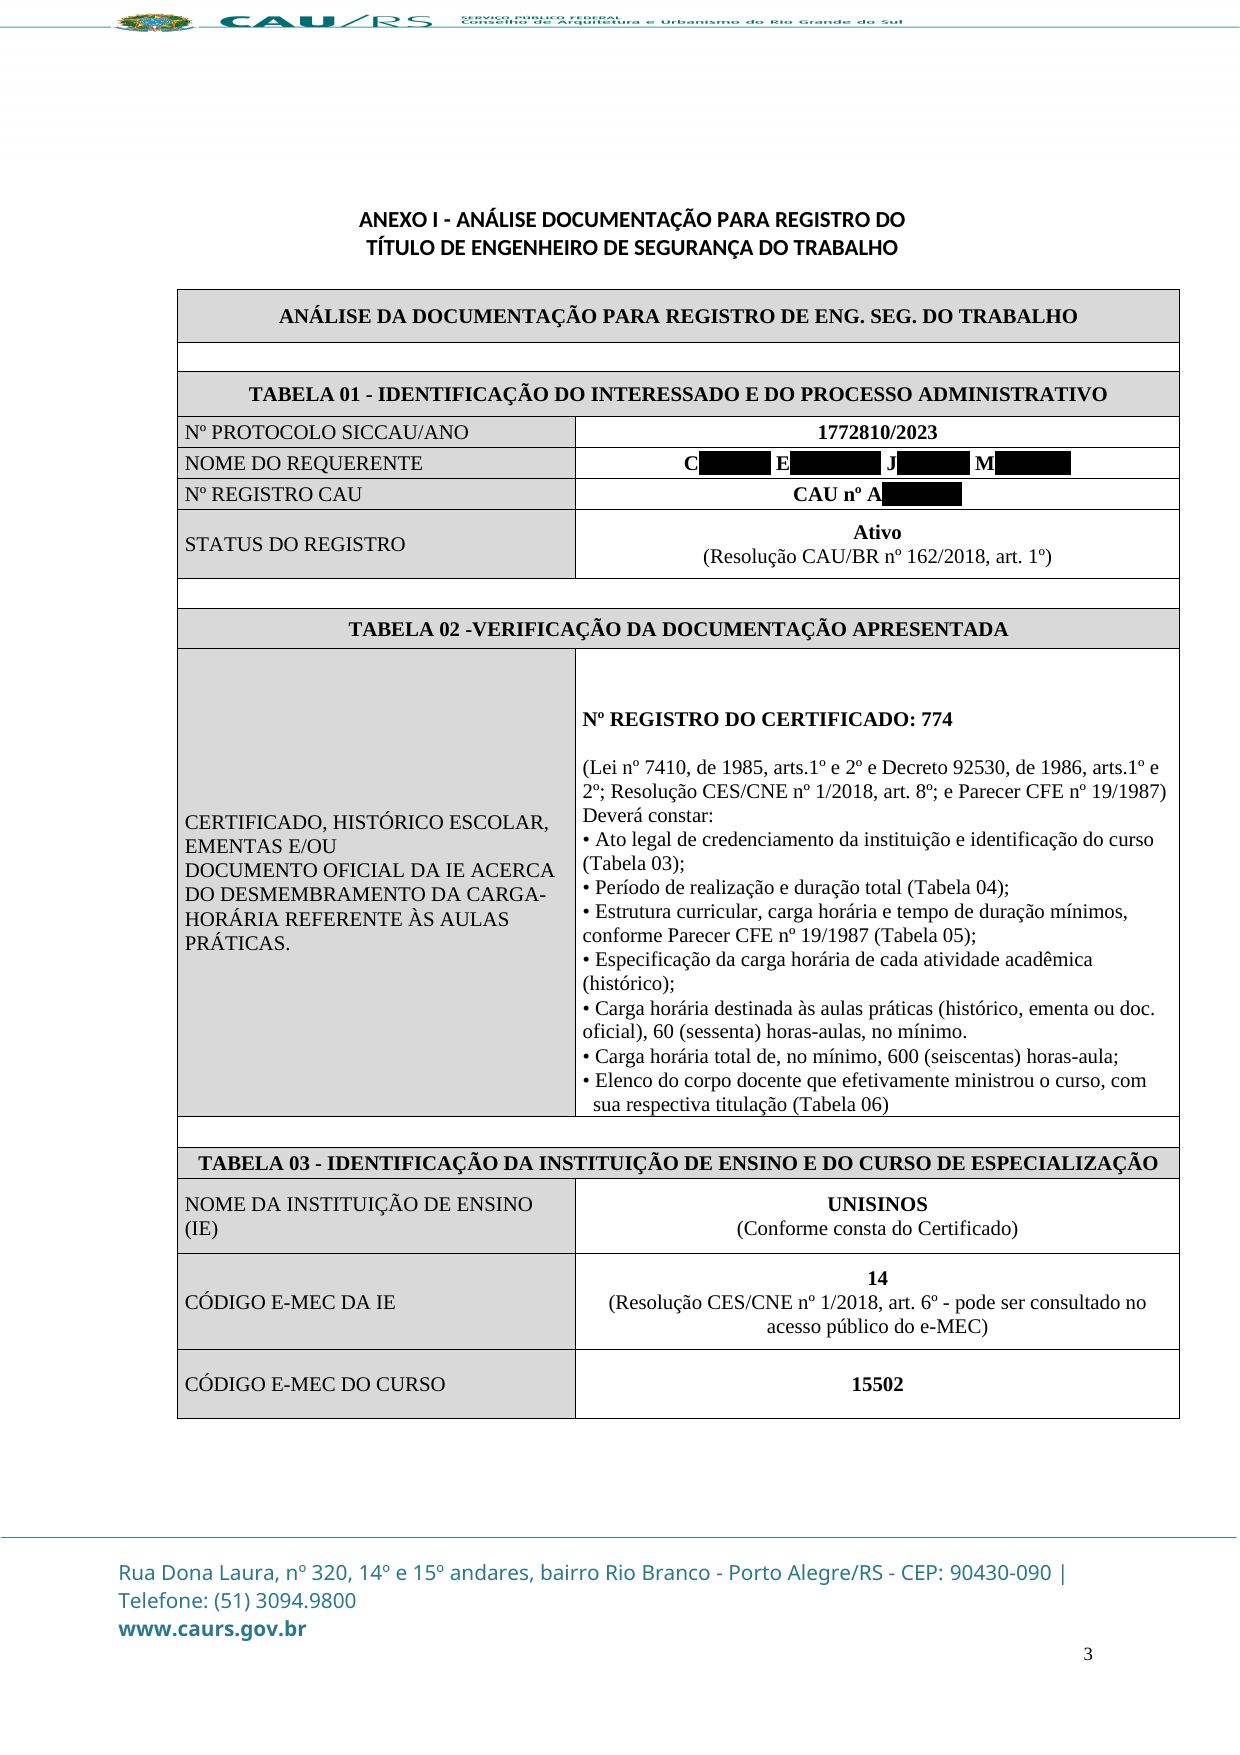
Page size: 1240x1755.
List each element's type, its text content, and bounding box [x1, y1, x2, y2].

table_cell Nº REGISTRO CAU [178, 479, 575, 509]
table_cell CARLOS EDUARDO JARDIM MEISTER [576, 448, 1179, 478]
table_cell [178, 343, 1179, 371]
table_cell [1180, 447, 1195, 478]
table_cell [178, 579, 1179, 608]
table_cell Nº PROTOCOLO SICCAU/ANO [178, 417, 575, 447]
table_cell TABELA 03 - IDENTIFICAÇÃO DA INSTITUIÇÃO DE ENSINO E DO CURSO DE ESPECIALIZAÇÃO [178, 1148, 1179, 1178]
table_cell [1180, 1178, 1195, 1253]
table_cell [1180, 1147, 1195, 1178]
table_cell UNISINOS (Conforme consta do Certificado) [576, 1179, 1179, 1253]
table_cell [1180, 371, 1195, 416]
table_cell [1180, 416, 1195, 447]
table_cell CÓDIGO E-MEC DA IE [178, 1254, 575, 1349]
table_cell [1180, 342, 1195, 371]
table_header ANÁLISE DA DOCUMENTAÇÃO PARA REGISTRO DE ENG. SEG. DO TRABALHO [178, 290, 1179, 342]
table_cell [1180, 509, 1195, 578]
table_cell CERTIFICADO, HISTÓRICO ESCOLAR, EMENTAS E/OU DOCUMENTO OFICIAL DA IE ACERCA DO DESMEMBRAMENTO DA CARGA-HORÁRIA REFERENTE ÀS AULAS PRÁTICAS. [178, 649, 575, 1116]
table_cell [1180, 1253, 1195, 1349]
table_cell TABELA 02 -VERIFICAÇÃO DA DOCUMENTAÇÃO APRESENTADA [178, 609, 1179, 648]
table_cell TABELA 01 - IDENTIFICAÇÃO DO INTERESSADO E DO PROCESSO ADMINISTRATIVO [178, 372, 1179, 416]
table_cell [1180, 578, 1195, 608]
table_cell [1180, 648, 1195, 1116]
table_cell [1180, 478, 1195, 509]
table_cell [1180, 1349, 1195, 1418]
table_header [1180, 289, 1195, 342]
table_cell Ativo (Resolução CAU/BR nº 162/2018, art. 1º) [576, 510, 1179, 578]
table_cell NOME DO REQUERENTE [178, 448, 575, 478]
table_cell [178, 1117, 1179, 1147]
table_cell [1180, 1116, 1195, 1147]
table_cell STATUS DO REGISTRO [178, 510, 575, 578]
table_cell 1772810/2023 [576, 417, 1179, 447]
table_cell CAU nº A116676-0 [576, 479, 1179, 509]
table_cell [1180, 608, 1195, 648]
table_cell 14 (Resolução CES/CNE nº 1/2018, art. 6º - pode ser consultado no acesso público do e-MEC) [576, 1254, 1179, 1349]
table_cell 15502 [576, 1350, 1179, 1418]
table_cell Nº REGISTRO DO CERTIFICADO: 774 (Lei nº 7410, de 1985, arts.1º e 2º e Decreto 92530, de 1986, arts.1º e 2º; Resolução CES/CNE nº 1/2018, art. 8º; e Parecer CFE nº 19/1987) Deverá constar: • Ato legal de credenciamento da instituição e identificação do curso (Tabela 03); • Período de realização e duração total (Tabela 04); • Estrutura curricular, carga horária e tempo de duração mínimos, conforme Parecer CFE nº 19/1987 (Tabela 05); • Especificação da carga horária de cada atividade acadêmica (histórico); • Carga horária destinada às aulas práticas (histórico, ementa ou doc. oficial), 60 (sessenta) horas-aulas, no mínimo. • Carga horária total de, no mínimo, 600 (seiscentas) horas-aula; • Elenco do corpo docente que efetivamente ministrou o curso, com sua respectiva titulação (Tabela 06) [576, 649, 1179, 1116]
table_cell CÓDIGO E-MEC DO CURSO [178, 1350, 575, 1418]
text ANEXO I - ANÁLISE DOCUMENTAÇÃO PARA REGISTRO DO TÍTULO DE ENGENHEIRO DE SEGURANÇA DO TRABALHO [177, 205, 1092, 261]
table_cell NOME DA INSTITUIÇÃO DE ENSINO (IE) [178, 1179, 575, 1253]
